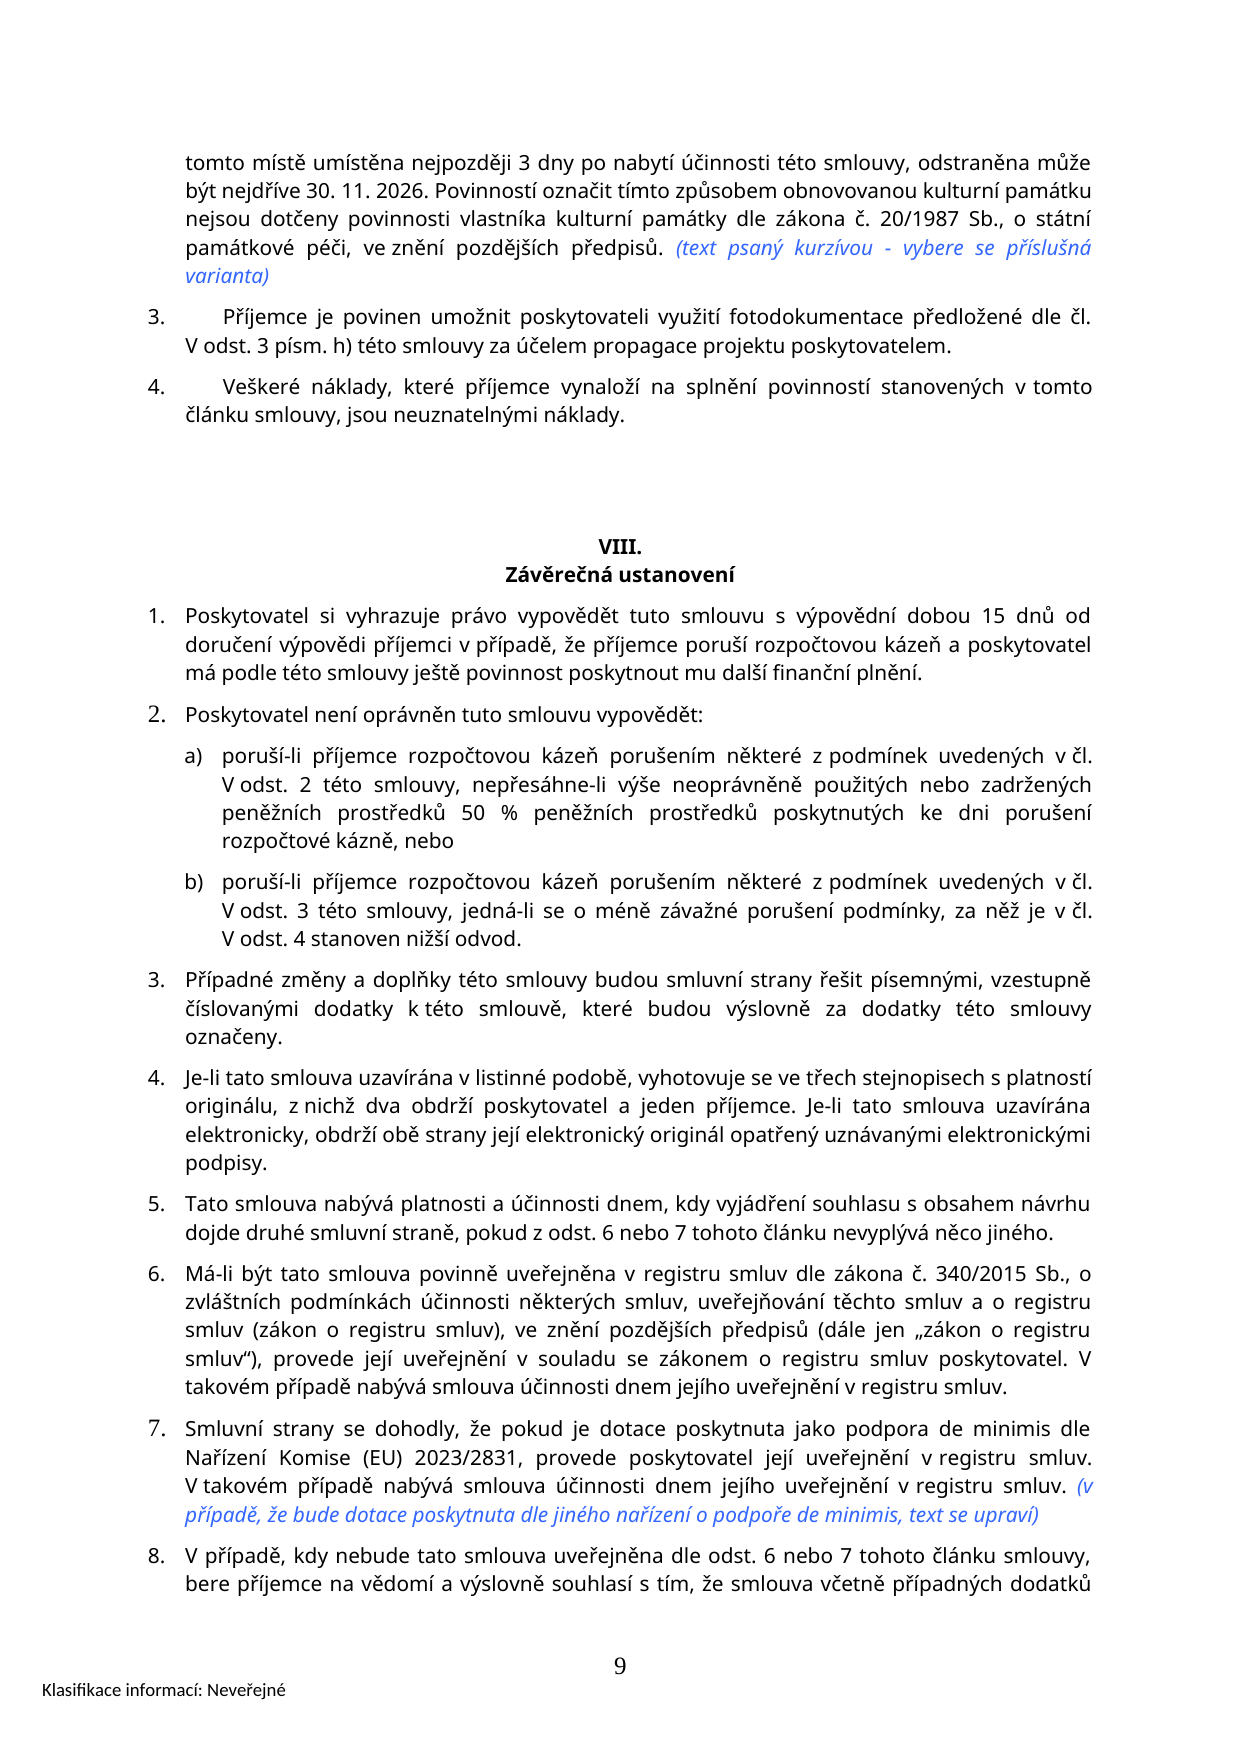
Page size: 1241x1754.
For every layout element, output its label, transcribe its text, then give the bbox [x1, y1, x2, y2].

text Závěrečná ustanovení [148, 561, 1092, 589]
list Smluvní strany se dohodly, že pokud je dotace poskytnuta jako podpora de minimis dle Nařízení Komise (EU) 2023/2831, provede poskytovatel její uveřejnění v registru smluv. V takovém případě nabývá smlouva účinnosti dnem jejího uveřejnění v registru smluv. (v případě, že bude dotace poskytnuta dle jiného nařízení o podpoře de minimis, text se upraví) [148, 1413, 1092, 1528]
list Veškeré náklady, které příjemce vynaloží na splnění povinností stanovených v tomto článku smlouvy, jsou neuznatelnými náklady. [148, 372, 1092, 429]
list V případě, kdy nebude tato smlouva uveřejněna dle odst. 6 nebo 7 tohoto článku smlouvy, bere příjemce na vědomí a výslovně souhlasí s tím, že smlouva včetně případných dodatků [148, 1541, 1092, 1598]
list Příjemce je povinen umožnit poskytovateli využití fotodokumentace předložené dle čl. V odst. 3 písm. h) této smlouvy za účelem propagace projektu poskytovatelem. [148, 302, 1092, 359]
list Je-li tato smlouva uzavírána v listinné podobě, vyhotovuje se ve třech stejnopisech s platností originálu, z nichž dva obdrží poskytovatel a jeden příjemce. Je-li tato smlouva uzavírána elektronicky, obdrží obě strany její elektronický originál opatřený uznávanými elektronickými podpisy. [148, 1063, 1092, 1177]
list Má-li být tato smlouva povinně uveřejněna v registru smluv dle zákona č. 340/2015 Sb., o zvláštních podmínkách účinnosti některých smluv, uveřejňování těchto smluv a o registru smluv (zákon o registru smluv), ve znění pozdějších předpisů (dále jen „zákon o registru smluv“), provede její uveřejnění v souladu se zákonem o registru smluv poskytovatel. V takovém případě nabývá smlouva účinnosti dnem jejího uveřejnění v registru smluv. [148, 1259, 1092, 1401]
list Případné změny a doplňky této smlouvy budou smluvní strany řešit písemnými, vzestupně číslovanými dodatky k této smlouvě, které budou výslovně za dodatky této smlouvy označeny. [148, 965, 1092, 1051]
list poruší-li příjemce rozpočtovou kázeň porušením některé z podmínek uvedených v čl. V odst. 2 této smlouvy, nepřesáhne-li výše neoprávněně použitých nebo zadržených peněžních prostředků 50 % peněžních prostředků poskytnutých ke dni porušení rozpočtové kázně, nebo [184, 741, 1092, 855]
text tomto místě umístěna nejpozději 3 dny po nabytí účinnosti této smlouvy, odstraněna může být nejdříve 30. 11. 2026. Povinností označit tímto způsobem obnovovanou kulturní památku nejsou dotčeny povinnosti vlastníka kulturní památky dle zákona č. 20/1987 Sb., o státní památkové péči, ve znění pozdějších předpisů. (text psaný kurzívou - vybere se příslušná varianta) [185, 148, 1092, 290]
list poruší-li příjemce rozpočtovou kázeň porušením některé z podmínek uvedených v čl. V odst. 3 této smlouvy, jedná-li se o méně závažné porušení podmínky, za něž je v čl. V odst. 4 stanoven nižší odvod. [184, 867, 1092, 953]
list Poskytovatel si vyhrazuje právo vypovědět tuto smlouvu s výpovědní dobou 15 dnů od doručení výpovědi příjemci v případě, že příjemce poruší rozpočtovou kázeň a poskytovatel má podle této smlouvy ještě povinnost poskytnout mu další finanční plnění. [148, 601, 1092, 687]
list Tato smlouva nabývá platnosti a účinnosti dnem, kdy vyjádření souhlasu s obsahem návrhu dojde druhé smluvní straně, pokud z odst. 6 nebo 7 tohoto článku nevyplývá něco jiného. [148, 1189, 1092, 1246]
text VIII. [148, 532, 1092, 561]
list Poskytovatel není oprávněn tuto smlouvu vypovědět: [148, 699, 1092, 729]
